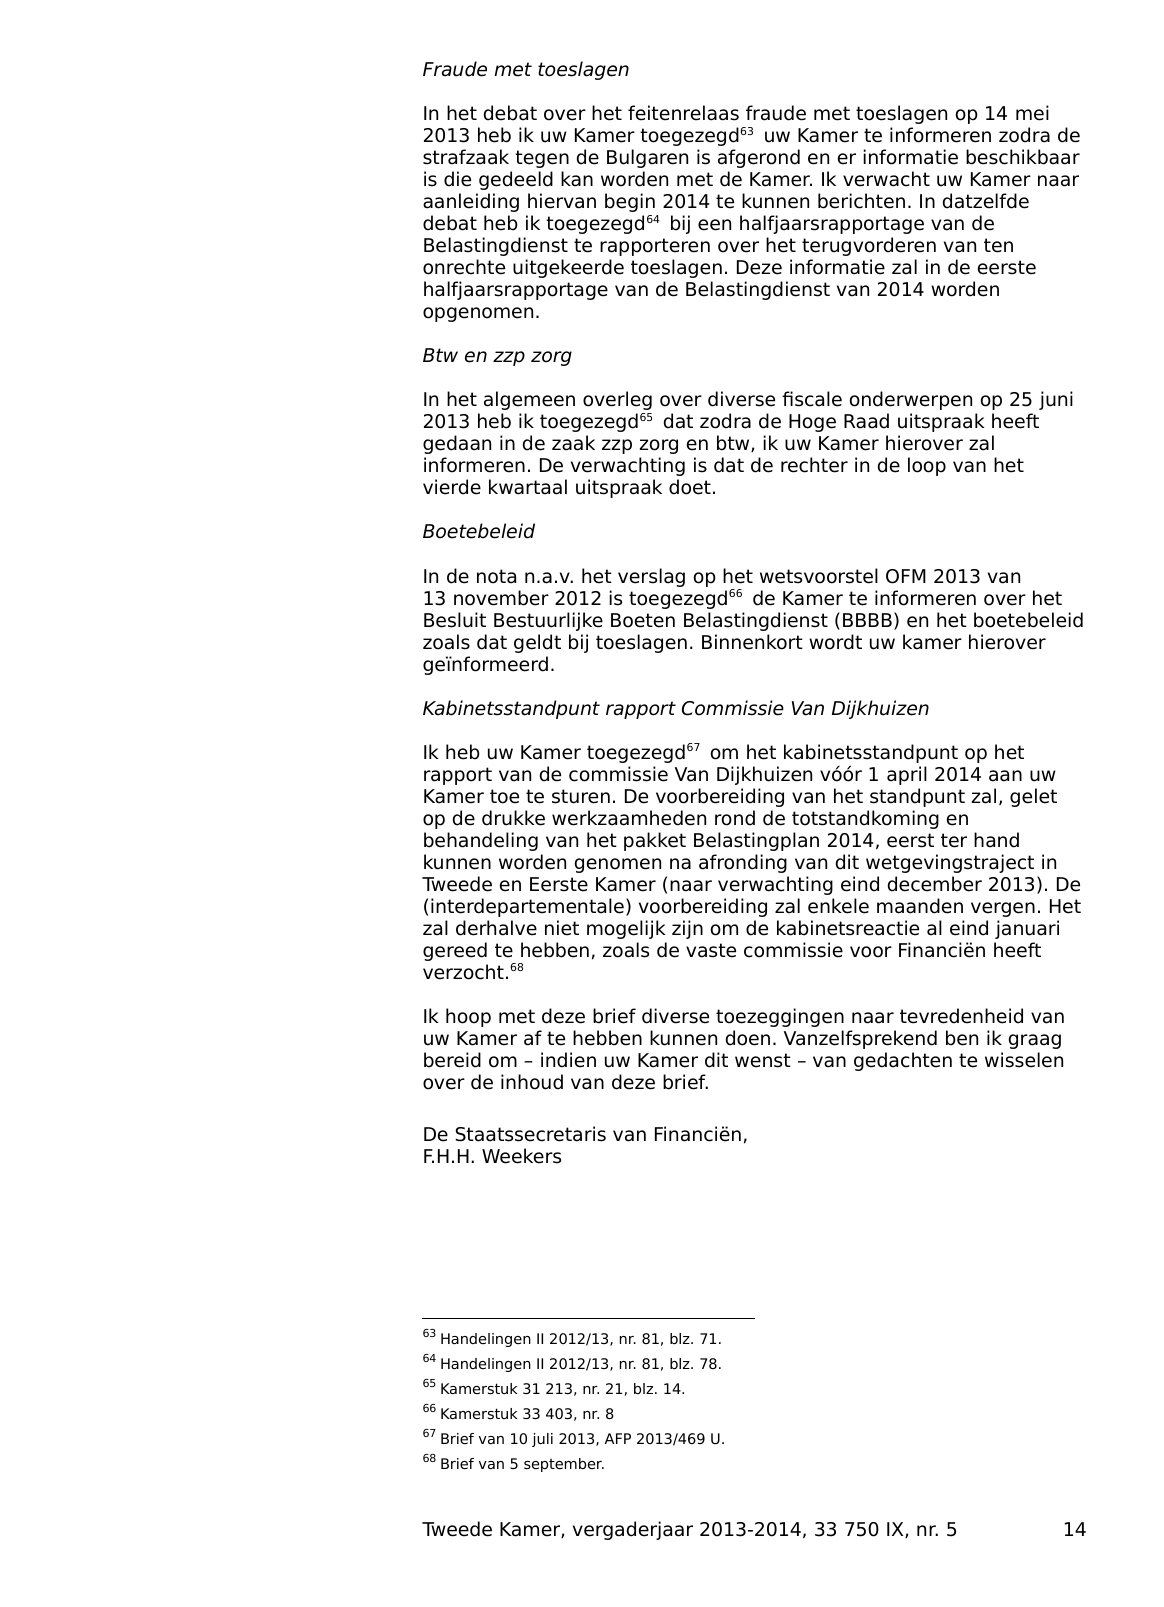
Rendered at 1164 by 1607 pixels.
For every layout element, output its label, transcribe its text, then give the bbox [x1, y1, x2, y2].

text Brief van 5 september. [422, 1452, 1087, 1474]
text In het debat over het feitenrelaas fraude met toeslagen op 14 mei 2013 heb ik uw Kamer toegezegd uw Kamer te informeren zodra de strafzaak tegen de Bulgaren is afgerond en er informatie beschikbaar is die gedeeld kan worden met de Kamer. Ik verwacht uw Kamer naar aanleiding hiervan begin 2014 te kunnen berichten. In datzelfde debat heb ik toegezegd bij een halfjaarsrapportage van de Belastingdienst te rapporteren over het terugvorderen van ten onrechte uitgekeerde toeslagen. Deze informatie zal in de eerste halfjaarsrapportage van de Belastingdienst van 2014 worden opgenomen. [422, 103, 1087, 323]
text In het algemeen overleg over diverse fiscale onderwerpen op 25 juni 2013 heb ik toegezegd dat zodra de Hoge Raad uitspraak heeft gedaan in de zaak zzp zorg en btw, ik uw Kamer hierover zal informeren. De verwachting is dat de rechter in de loop van het vierde kwartaal uitspraak doet. [422, 389, 1087, 499]
text Kamerstuk 33 403, nr. 8 [422, 1402, 1087, 1424]
text Brief van 10 juli 2013, AFP 2013/469 U. [422, 1427, 1087, 1449]
text Ik heb uw Kamer toegezegd om het kabinetsstandpunt op het rapport van de commissie Van Dijkhuizen vóór 1 april 2014 aan uw Kamer toe te sturen. De voorbereiding van het standpunt zal, gelet op de drukke werkzaamheden rond de totstandkoming en behandeling van het pakket Belastingplan 2014, eerst ter hand kunnen worden genomen na afronding van dit wetgevingstraject in Tweede en Eerste Kamer (naar verwachting eind december 2013). De (interdepartementale) voorbereiding zal enkele maanden vergen. Het zal derhalve niet mogelijk zijn om de kabinetsreactie al eind januari gereed te hebben, zoals de vaste commissie voor Financiën heeft verzocht. [422, 742, 1087, 984]
subtitle Btw en zzp zorg [422, 345, 1087, 367]
subtitle Kabinetsstandpunt rapport Commissie Van Dijkhuizen [422, 698, 1087, 720]
text Handelingen II 2012/13, nr. 81, blz. 78. [422, 1352, 1087, 1374]
subtitle Boetebeleid [422, 521, 1087, 543]
text Handelingen II 2012/13, nr. 81, blz. 71. [422, 1327, 1087, 1349]
text Kamerstuk 31 213, nr. 21, blz. 14. [422, 1377, 1087, 1399]
text De Staatssecretaris van Financiën, F.H.H. Weekers [422, 1124, 1087, 1168]
subtitle Fraude met toeslagen [422, 59, 1087, 81]
text Ik hoop met deze brief diverse toezeggingen naar tevredenheid van uw Kamer af te hebben kunnen doen. Vanzelfsprekend ben ik graag bereid om – indien uw Kamer dit wenst – van gedachten te wisselen over de inhoud van deze brief. [422, 1006, 1087, 1094]
text In de nota n.a.v. het verslag op het wetsvoorstel OFM 2013 van 13 november 2012 is toegezegd de Kamer te informeren over het Besluit Bestuurlijke Boeten Belastingdienst (BBBB) en het boetebeleid zoals dat geldt bij toeslagen. Binnenkort wordt uw kamer hierover geïnformeerd. [422, 566, 1087, 676]
